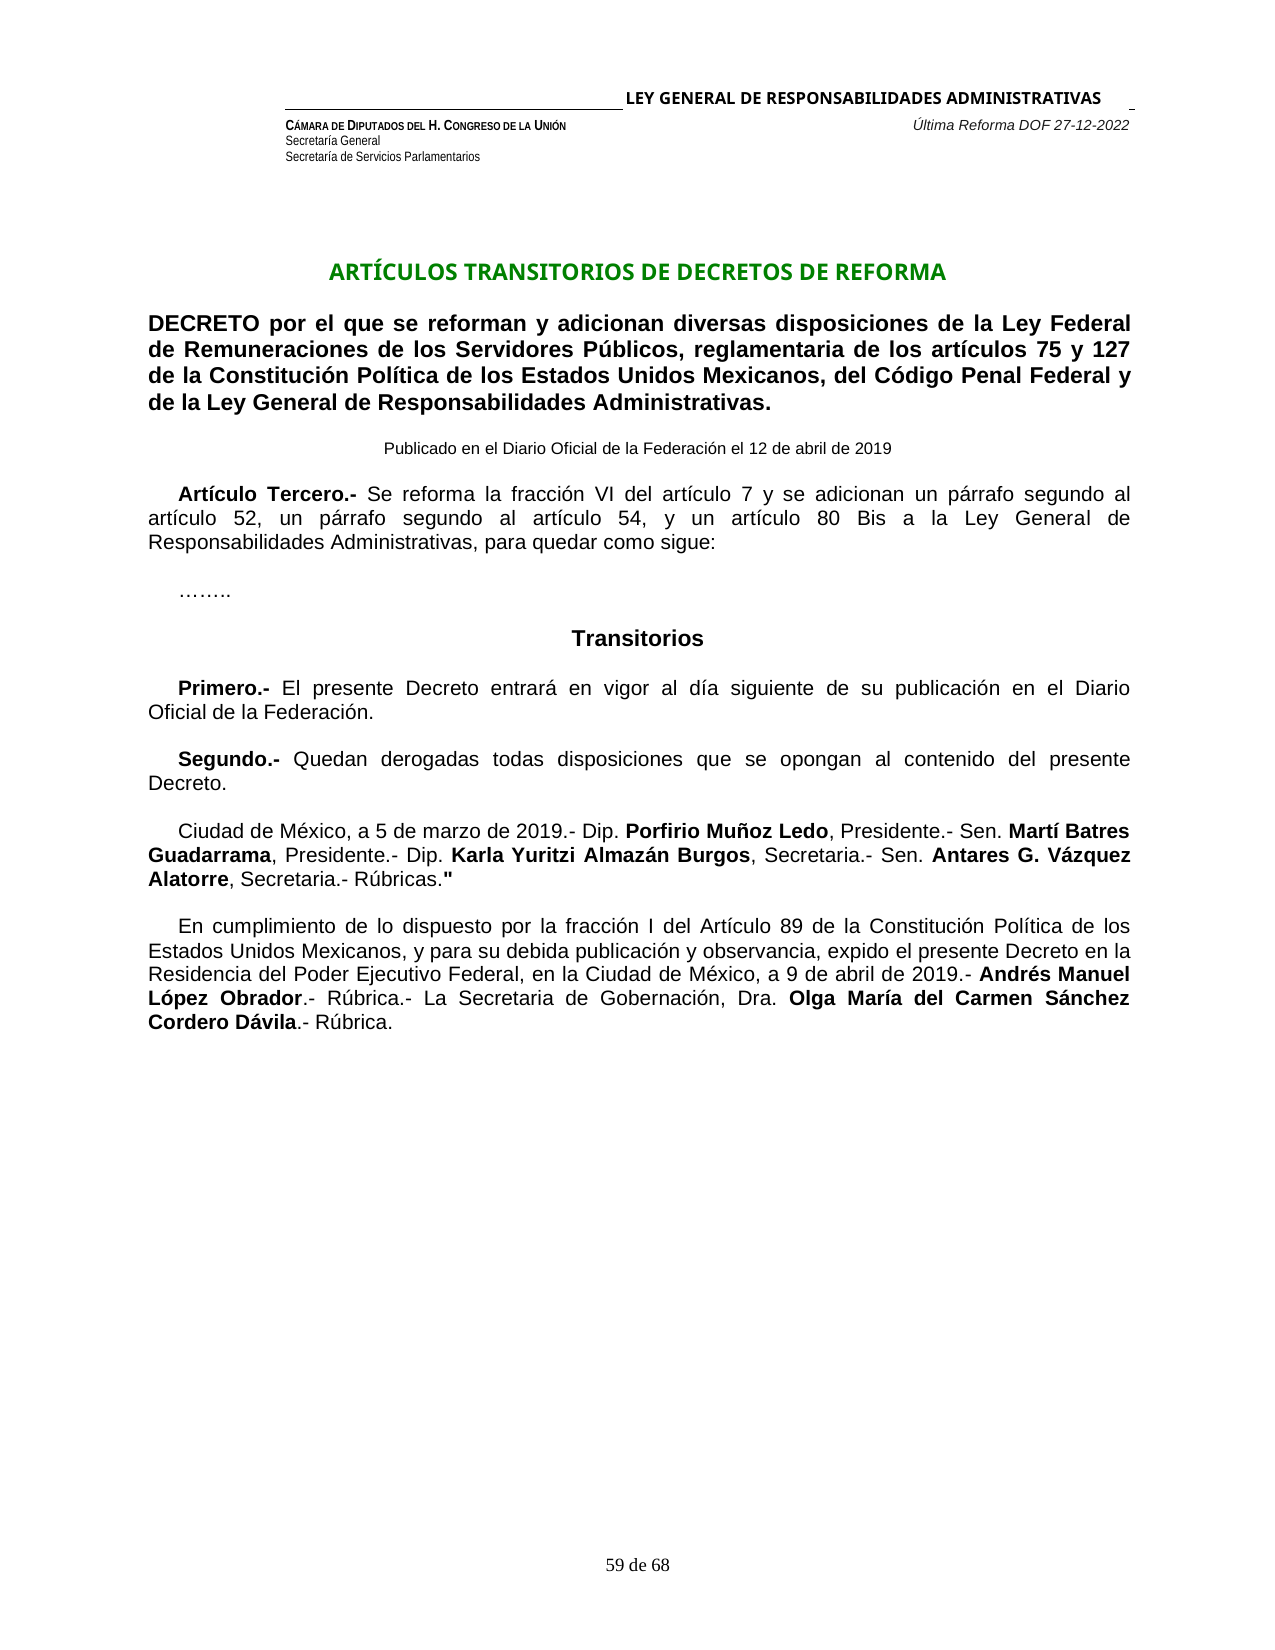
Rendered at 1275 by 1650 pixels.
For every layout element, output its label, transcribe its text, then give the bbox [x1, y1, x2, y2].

text Decreto. [148, 771, 229, 795]
text DECRETO por el que se reforman y adicionan diversas disposiciones de la Ley Federal de Remuneraciones de los Servidores Públicos, reglamentaria de los artículos 75 y 127 de la Constitución Política de los Estados Unidos Mexicanos, del Código Penal Federal y de la Ley General de Responsabilidades Administrativas. [148, 310, 1131, 415]
text Artículo Tercero.- Se reforma la fracción VI del artículo 7 y se adicionan un párrafo segundo al artículo 52, un párrafo segundo al artículo 54, y un artículo 80 Bis a la Ley General de Responsabilidades Administrativas, para quedar como sigue: [148, 482, 1131, 554]
text Primero.- El presente Decreto entrará en vigor al día siguiente de su publicación en el Diario Oficial de la Federación. [148, 676, 1130, 723]
text Ciudad de México, a 5 de marzo de 2019.- Dip. Porfirio Muñoz Ledo, Presidente.- Sen. Martí Batres Guadarrama, Presidente.- Dip. Karla Yuritzi Almazán Burgos, Secretaria.- Sen. Antares G. Vázquez Alatorre, Secretaria.- Rúbricas." [148, 819, 1131, 891]
text Transitorios [567, 625, 708, 651]
text ARTÍCULOS TRANSITORIOS DE DECRETOS DE REFORMA [308, 256, 967, 287]
text Segundo.- Quedan derogadas todas disposiciones que se opongan al contenido del presente [178, 747, 1148, 771]
text En cumplimiento de lo dispuesto por la fracción I del Artículo 89 de la Constitución Política de los Estados Unidos Mexicanos, y para su debida publicación y observancia, expido el presente Decreto en la Residencia del Poder Ejecutivo Federal, en la Ciudad de México, a 9 de abril de 2019.- Andrés Manuel López Obrador.- Rúbrica.- La Secretaria de Gobernación, Dra. Olga María del Carmen Sánchez Cordero Dávila.- Rúbrica. [148, 915, 1131, 1034]
text …….. [178, 578, 1148, 602]
text Publicado en el Diario Oficial de la Federación el 12 de abril de 2019 [381, 439, 894, 458]
